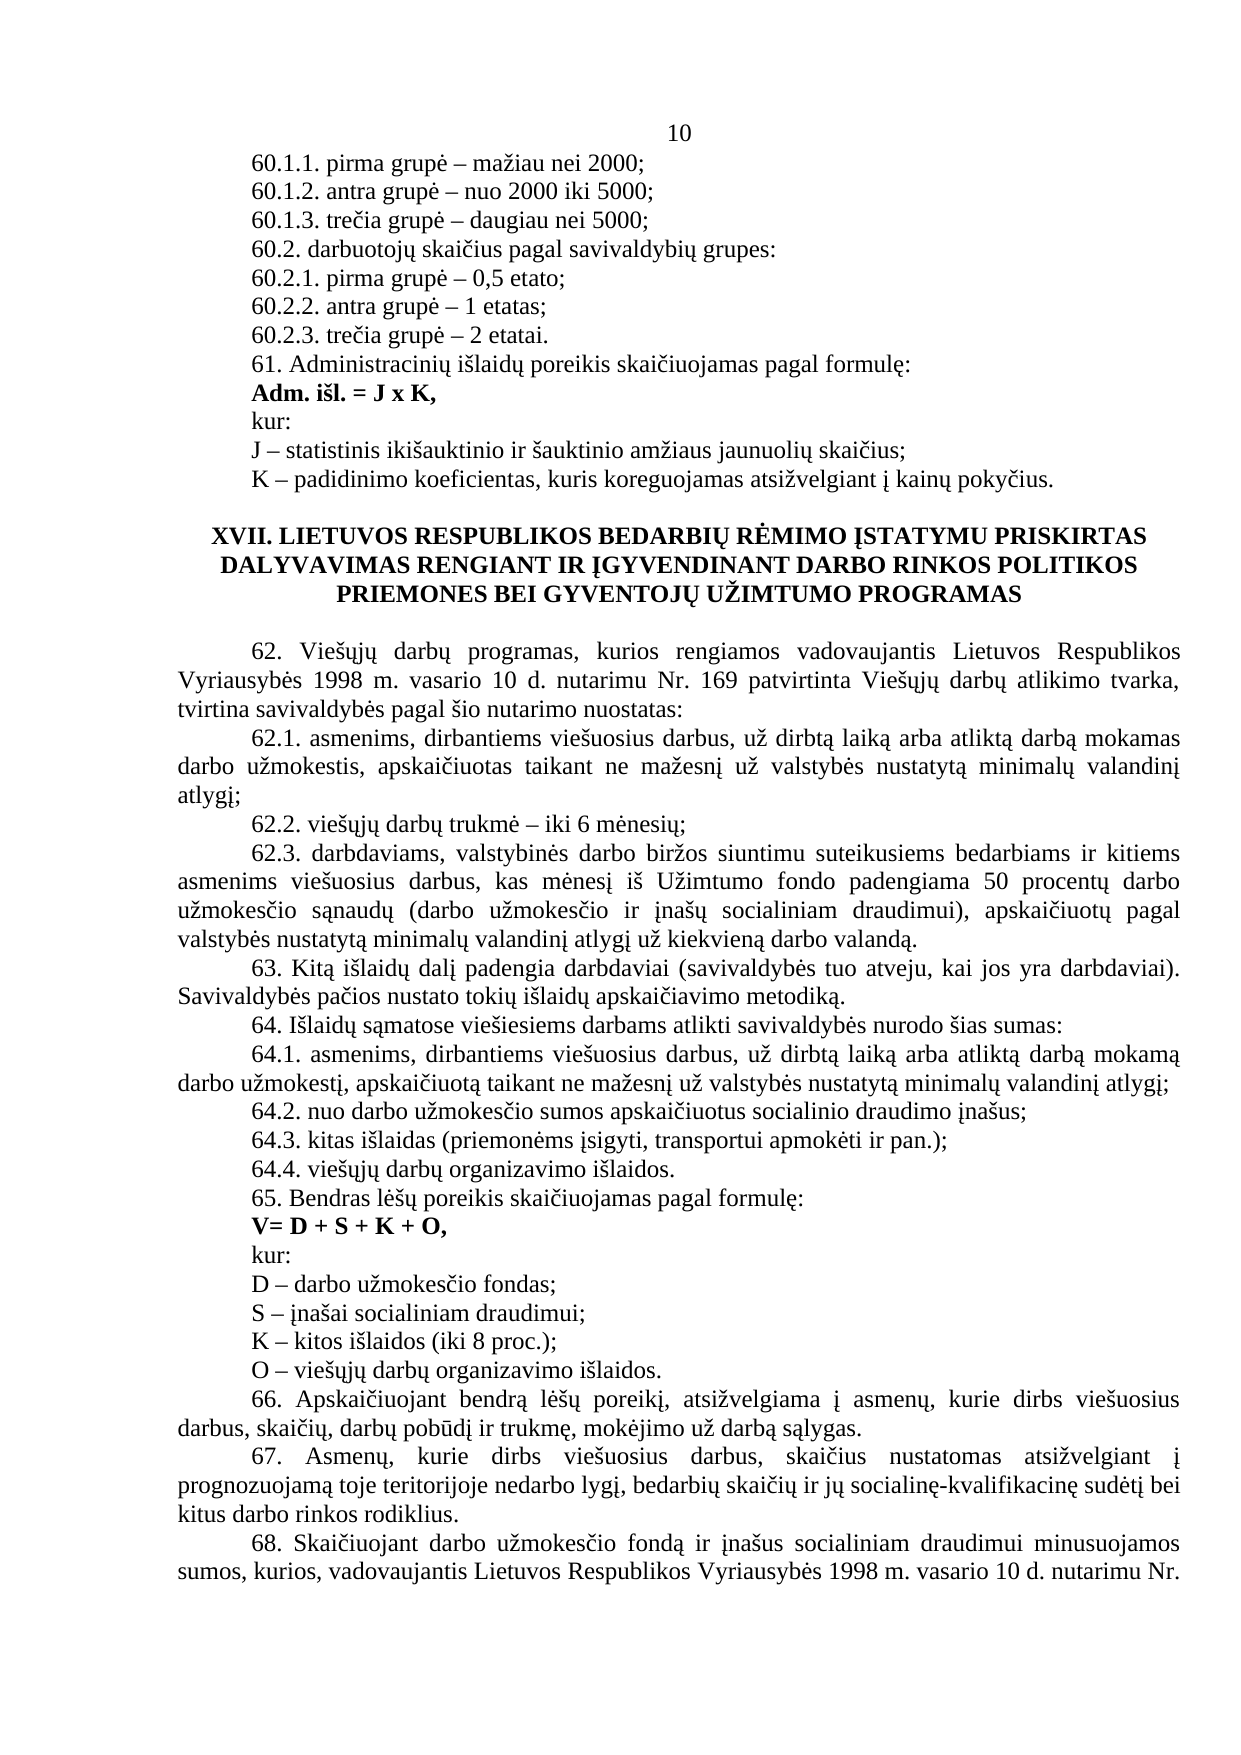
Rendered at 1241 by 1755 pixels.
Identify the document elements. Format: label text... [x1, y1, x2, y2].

text XVII. LIETUVOS RESPUBLIKOS BEDARBIŲ RĖMIMO ĮSTATYMU PRISKIRTAS DALYVAVIMAS RENGIANT IR ĮGYVENDINANT DARBO RINKOS POLITIKOS PRIEMONES BEI GYVENTOJŲ UŽIMTUMO PROGRAMAS [177, 521, 1181, 608]
text 66. Apskaičiuojant bendrą lėšų poreikį, atsižvelgiama į asmenų, kurie dirbs viešuosius darbus, skaičių, darbų pobūdį ir trukmę, mokėjimo už darbą sąlygas. [177, 1384, 1181, 1441]
text 61. Administracinių išlaidų poreikis skaičiuojamas pagal formulę: [177, 349, 1181, 378]
text 63. Kitą išlaidų dalį padengia darbdaviai (savivaldybės tuo atveju, kai jos yra darbdaviai). Savivaldybės pačios nustato tokių išlaidų apskaičiavimo metodiką. [177, 953, 1181, 1010]
text 62. Viešųjų darbų programas, kurios rengiamos vadovaujantis Lietuvos Respublikos Vyriausybės 1998 m. vasario 10 d. nutarimu Nr. 169 patvirtinta Viešųjų darbų atlikimo tvarka, tvirtina savivaldybės pagal šio nutarimo nuostatas: [177, 636, 1181, 723]
text 65. Bendras lėšų poreikis skaičiuojamas pagal formulę: [177, 1183, 1181, 1211]
text 60.2. darbuotojų skaičius pagal savivaldybių grupes: [177, 234, 1181, 263]
text K – padidinimo koeficientas, kuris koreguojamas atsižvelgiant į kainų pokyčius. [177, 464, 1181, 493]
text 64.2. nuo darbo užmokesčio sumos apskaičiuotus socialinio draudimo įnašus; [177, 1096, 1181, 1125]
text 60.2.1. pirma grupė – 0,5 etato; [177, 263, 1181, 291]
text 60.1.3. trečia grupė – daugiau nei 5000; [177, 205, 1181, 234]
text O – viešųjų darbų organizavimo išlaidos. [177, 1355, 1181, 1384]
text 62.1. asmenims, dirbantiems viešuosius darbus, už dirbtą laiką arba atliktą darbą mokamas darbo užmokestis, apskaičiuotas taikant ne mažesnį už valstybės nustatytą minimalų valandinį atlygį; [177, 723, 1181, 809]
text 62.2. viešųjų darbų trukmė – iki 6 mėnesių; [177, 809, 1181, 838]
text Adm. išl. = J x K, [177, 378, 1181, 406]
text 64.1. asmenims, dirbantiems viešuosius darbus, už dirbtą laiką arba atliktą darbą mokamą darbo užmokestį, apskaičiuotą taikant ne mažesnį už valstybės nustatytą minimalų valandinį atlygį; [177, 1039, 1181, 1096]
text 64.3. kitas išlaidas (priemonėms įsigyti, transportui apmokėti ir pan.); [177, 1125, 1181, 1154]
text 68. Skaičiuojant darbo užmokesčio fondą ir įnašus socialiniam draudimui minusuojamos sumos, kurios, vadovaujantis Lietuvos Respublikos Vyriausybės 1998 m. vasario 10 d. nutarimu Nr. [177, 1528, 1181, 1585]
text 60.1.1. pirma grupė – mažiau nei 2000; [177, 148, 1181, 176]
text S – įnašai socialiniam draudimui; [177, 1298, 1181, 1326]
text 67. Asmenų, kurie dirbs viešuosius darbus, skaičius nustatomas atsižvelgiant į prognozuojamą toje teritorijoje nedarbo lygį, bedarbių skaičių ir jų socialinę-kvalifikacinę sudėtį bei kitus darbo rinkos rodiklius. [177, 1441, 1181, 1528]
text K – kitos išlaidos (iki 8 proc.); [177, 1326, 1181, 1355]
text 60.2.3. trečia grupė – 2 etatai. [177, 320, 1181, 349]
text D – darbo užmokesčio fondas; [177, 1269, 1181, 1298]
text 62.3. darbdaviams, valstybinės darbo biržos siuntimu suteikusiems bedarbiams ir kitiems asmenims viešuosius darbus, kas mėnesį iš Užimtumo fondo padengiama 50 procentų darbo užmokesčio sąnaudų (darbo užmokesčio ir įnašų socialiniam draudimui), apskaičiuotų pagal valstybės nustatytą minimalų valandinį atlygį už kiekvieną darbo valandą. [177, 838, 1181, 953]
text 60.2.2. antra grupė – 1 etatas; [177, 291, 1181, 320]
text V= D + S + K + O, [177, 1211, 1181, 1240]
text kur: [177, 406, 1181, 435]
text kur: [177, 1240, 1181, 1269]
text 64.4. viešųjų darbų organizavimo išlaidos. [177, 1154, 1181, 1183]
text 60.1.2. antra grupė – nuo 2000 iki 5000; [177, 176, 1181, 205]
text J – statistinis ikišauktinio ir šauktinio amžiaus jaunuolių skaičius; [177, 435, 1181, 464]
text 64. Išlaidų sąmatose viešiesiems darbams atlikti savivaldybės nurodo šias sumas: [177, 1010, 1181, 1039]
